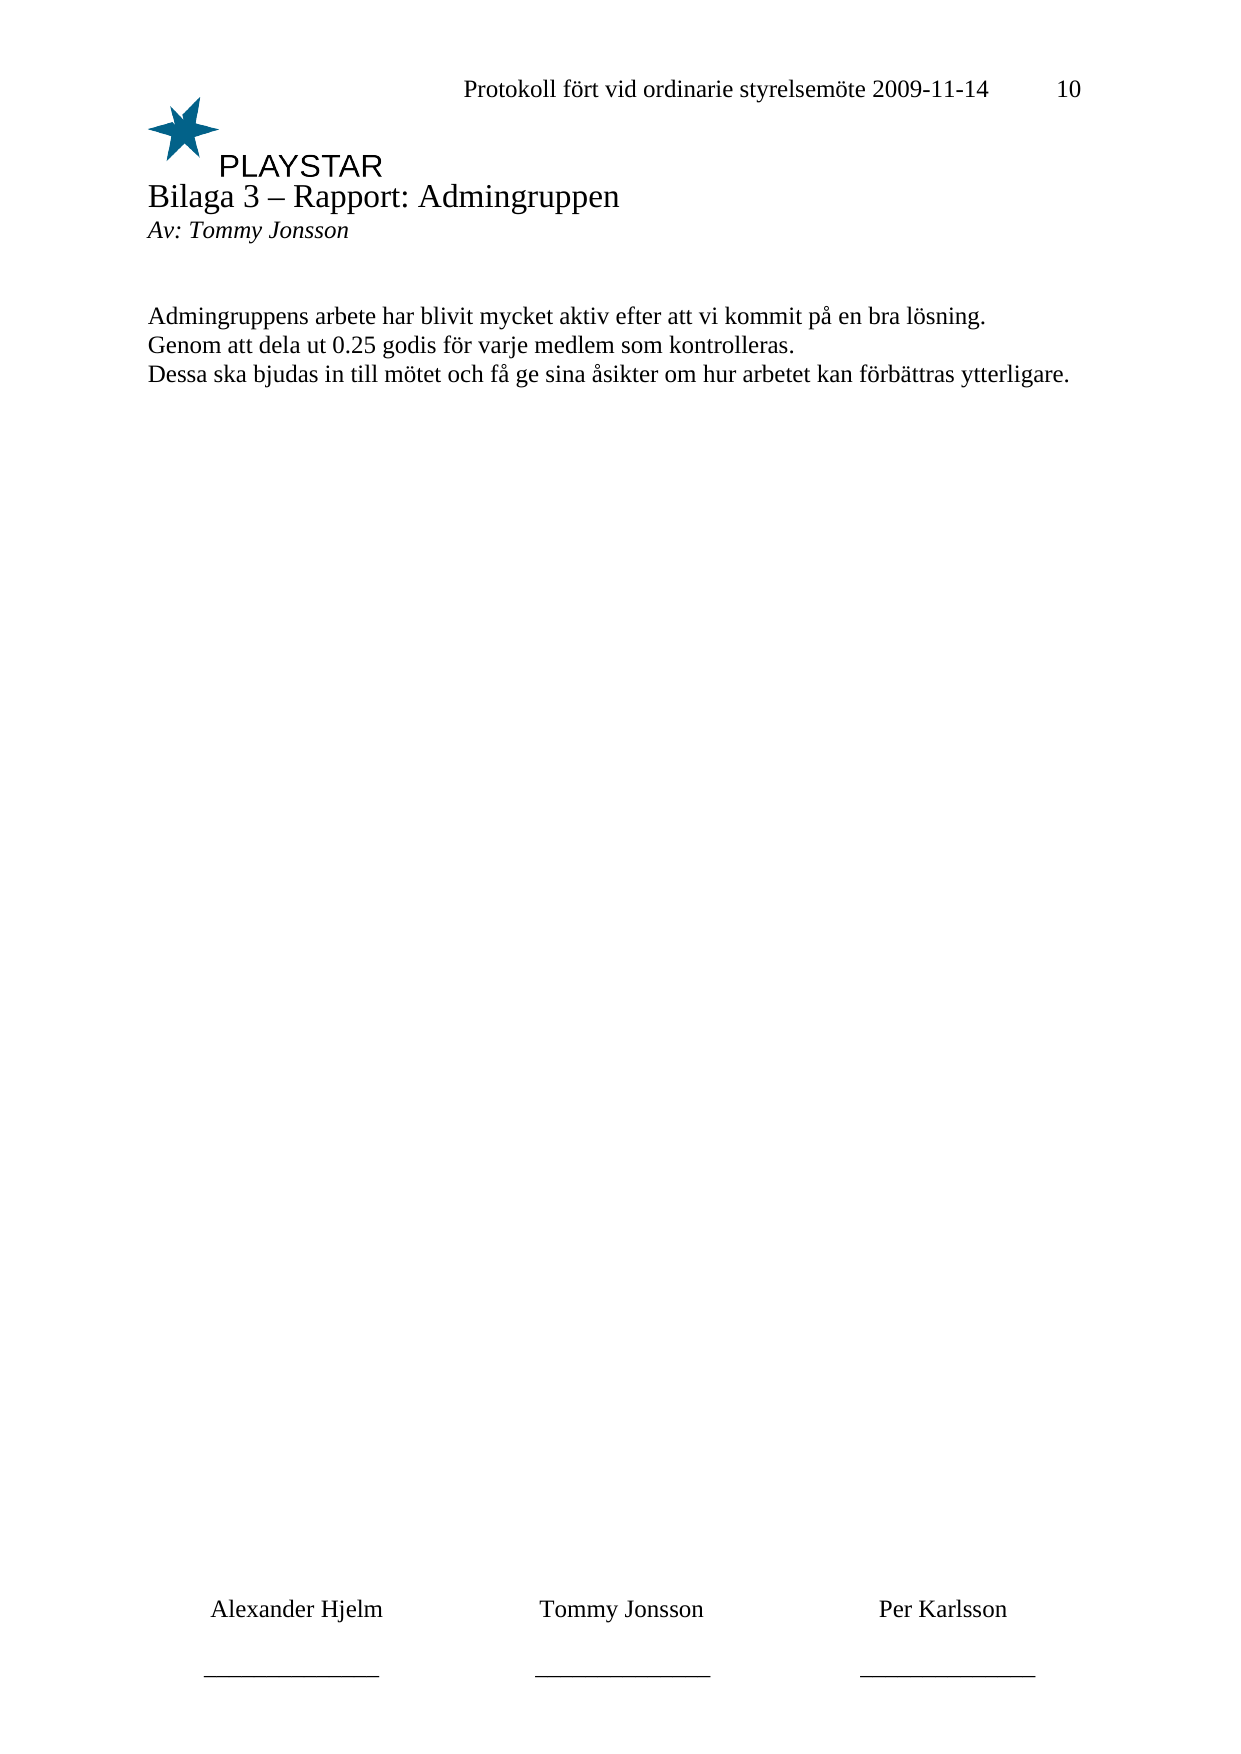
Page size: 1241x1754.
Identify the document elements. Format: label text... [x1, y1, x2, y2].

text Av: Tommy Jonsson [148, 215, 1092, 244]
subtitle Bilaga 3 – Rapport: Admingruppen [148, 177, 1092, 215]
text Admingruppens arbete har blivit mycket aktiv efter att vi kommit på en bra lösning. Genom att dela ut 0.25 godis för varje medlem som kontrolleras. Dessa ska bjudas in till mötet och få ge sina åsikter om hur arbetet kan förbättras ytterligare. [148, 301, 1092, 416]
